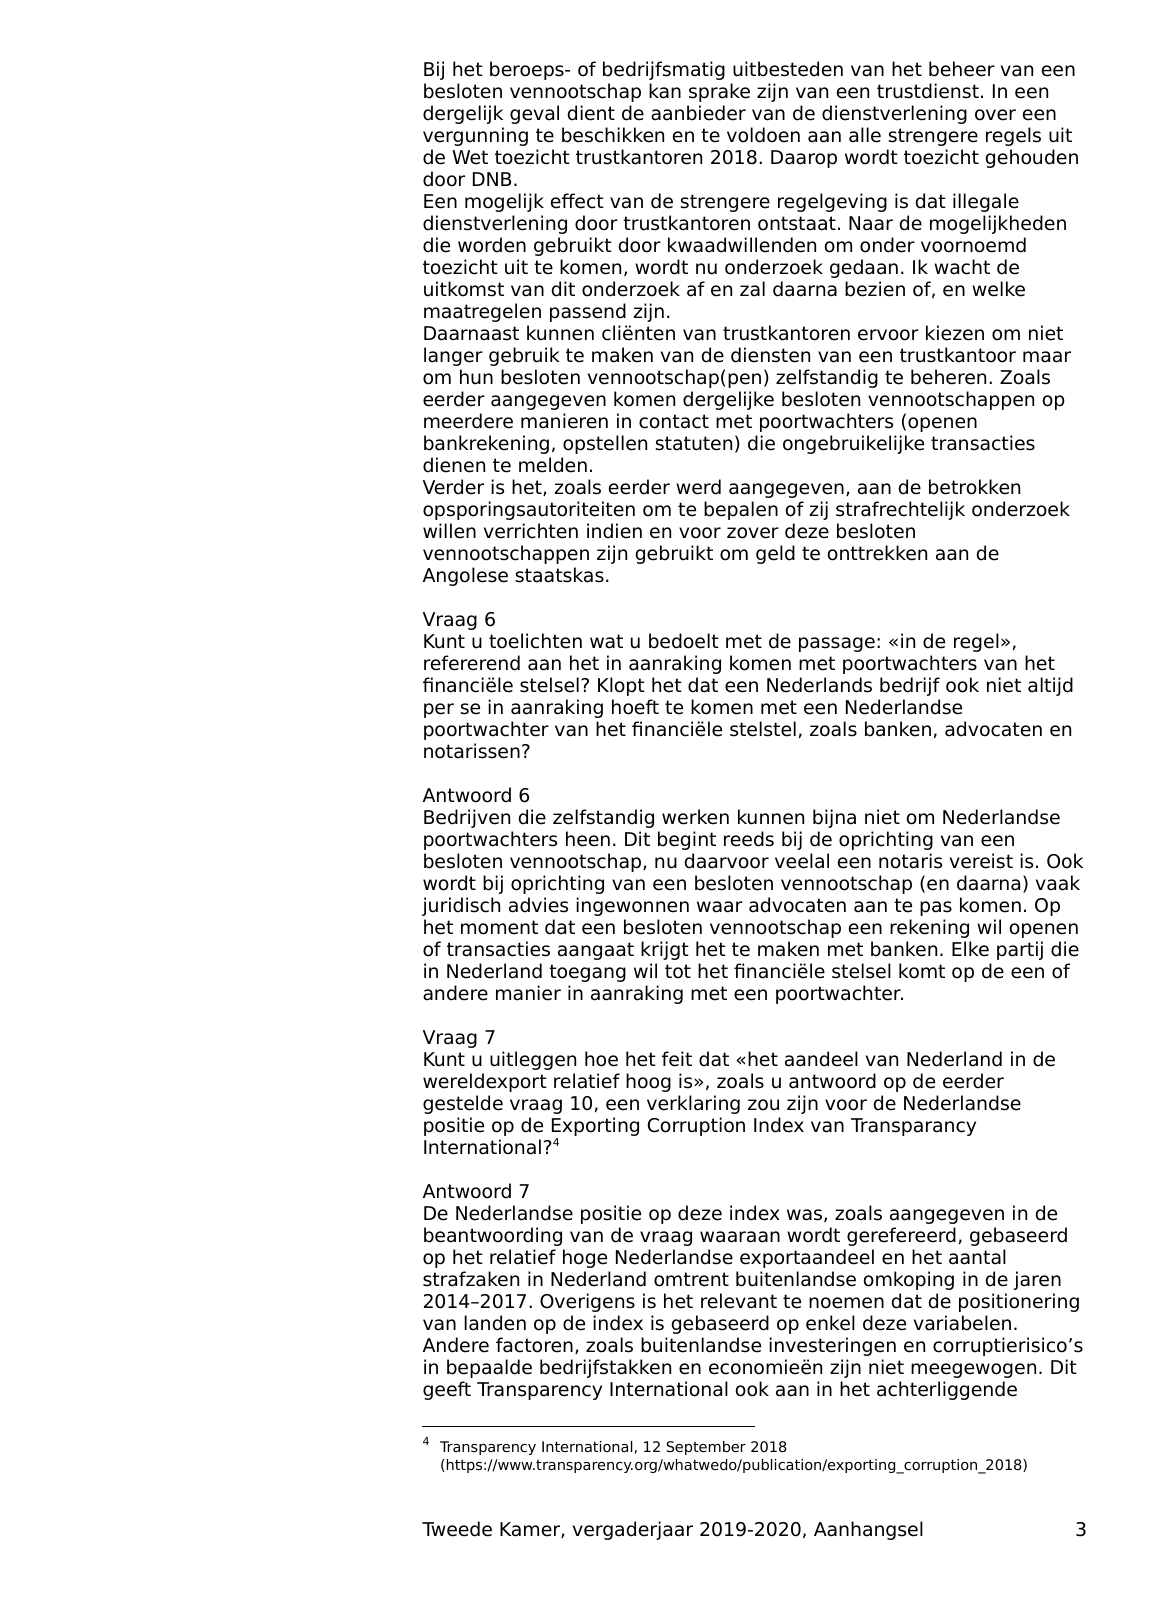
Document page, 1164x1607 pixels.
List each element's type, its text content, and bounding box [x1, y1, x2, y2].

text Vraag 7 [422, 1027, 1087, 1049]
text Bij het beroeps- of bedrijfsmatig uitbesteden van het beheer van een besloten vennootschap kan sprake zijn van een trustdienst. In een dergelijk geval dient de aanbieder van de dienstverlening over een vergunning te beschikken en te voldoen aan alle strengere regels uit de Wet toezicht trustkantoren 2018. Daarop wordt toezicht gehouden door DNB. [422, 59, 1087, 191]
text Transparency International, 12 September 2018 (https://www.transparency.org/whatwedo/publication/exporting_corruption_2018) [422, 1435, 1087, 1474]
text Antwoord 6 [422, 785, 1087, 807]
text Kunt u toelichten wat u bedoelt met de passage: «in de regel», refererend aan het in aanraking komen met poortwachters van het financiële stelsel? Klopt het dat een Nederlands bedrijf ook niet altijd per se in aanraking hoeft te komen met een Nederlandse poortwachter van het financiële stelstel, zoals banken, advocaten en notarissen? [422, 631, 1087, 763]
text Verder is het, zoals eerder werd aangegeven, aan de betrokken opsporingsautoriteiten om te bepalen of zij strafrechtelijk onderzoek willen verrichten indien en voor zover deze besloten vennootschappen zijn gebruikt om geld te onttrekken aan de Angolese staatskas. [422, 477, 1087, 587]
text De Nederlandse positie op deze index was, zoals aangegeven in de beantwoording van de vraag waaraan wordt gerefereerd, gebaseerd op het relatief hoge Nederlandse exportaandeel en het aantal strafzaken in Nederland omtrent buitenlandse omkoping in de jaren 2014–2017. Overigens is het relevant te noemen dat de positionering van landen op de index is gebaseerd op enkel deze variabelen. Andere factoren, zoals buitenlandse investeringen en corruptierisico’s in bepaalde bedrijfstakken en economieën zijn niet meegewogen. Dit geeft Transparency International ook aan in het achterliggende [422, 1203, 1087, 1401]
text Een mogelijk effect van de strengere regelgeving is dat illegale dienstverlening door trustkantoren ontstaat. Naar de mogelijkheden die worden gebruikt door kwaadwillenden om onder voornoemd toezicht uit te komen, wordt nu onderzoek gedaan. Ik wacht de uitkomst van dit onderzoek af en zal daarna bezien of, en welke maatregelen passend zijn. [422, 191, 1087, 323]
text Bedrijven die zelfstandig werken kunnen bijna niet om Nederlandse poortwachters heen. Dit begint reeds bij de oprichting van een besloten vennootschap, nu daarvoor veelal een notaris vereist is. Ook wordt bij oprichting van een besloten vennootschap (en daarna) vaak juridisch advies ingewonnen waar advocaten aan te pas komen. Op het moment dat een besloten vennootschap een rekening wil openen of transacties aangaat krijgt het te maken met banken. Elke partij die in Nederland toegang wil tot het financiële stelsel komt op de een of andere manier in aanraking met een poortwachter. [422, 807, 1087, 1004]
text Antwoord 7 [422, 1181, 1087, 1203]
text Daarnaast kunnen cliënten van trustkantoren ervoor kiezen om niet langer gebruik te maken van de diensten van een trustkantoor maar om hun besloten vennootschap(pen) zelfstandig te beheren. Zoals eerder aangegeven komen dergelijke besloten vennootschappen op meerdere manieren in contact met poortwachters (openen bankrekening, opstellen statuten) die ongebruikelijke transacties dienen te melden. [422, 323, 1087, 477]
text Kunt u uitleggen hoe het feit dat «het aandeel van Nederland in de wereldexport relatief hoog is», zoals u antwoord op de eerder gestelde vraag 10, een verklaring zou zijn voor de Nederlandse positie op de Exporting Corruption Index van Transparancy International? [422, 1049, 1087, 1159]
text Vraag 6 [422, 609, 1087, 631]
